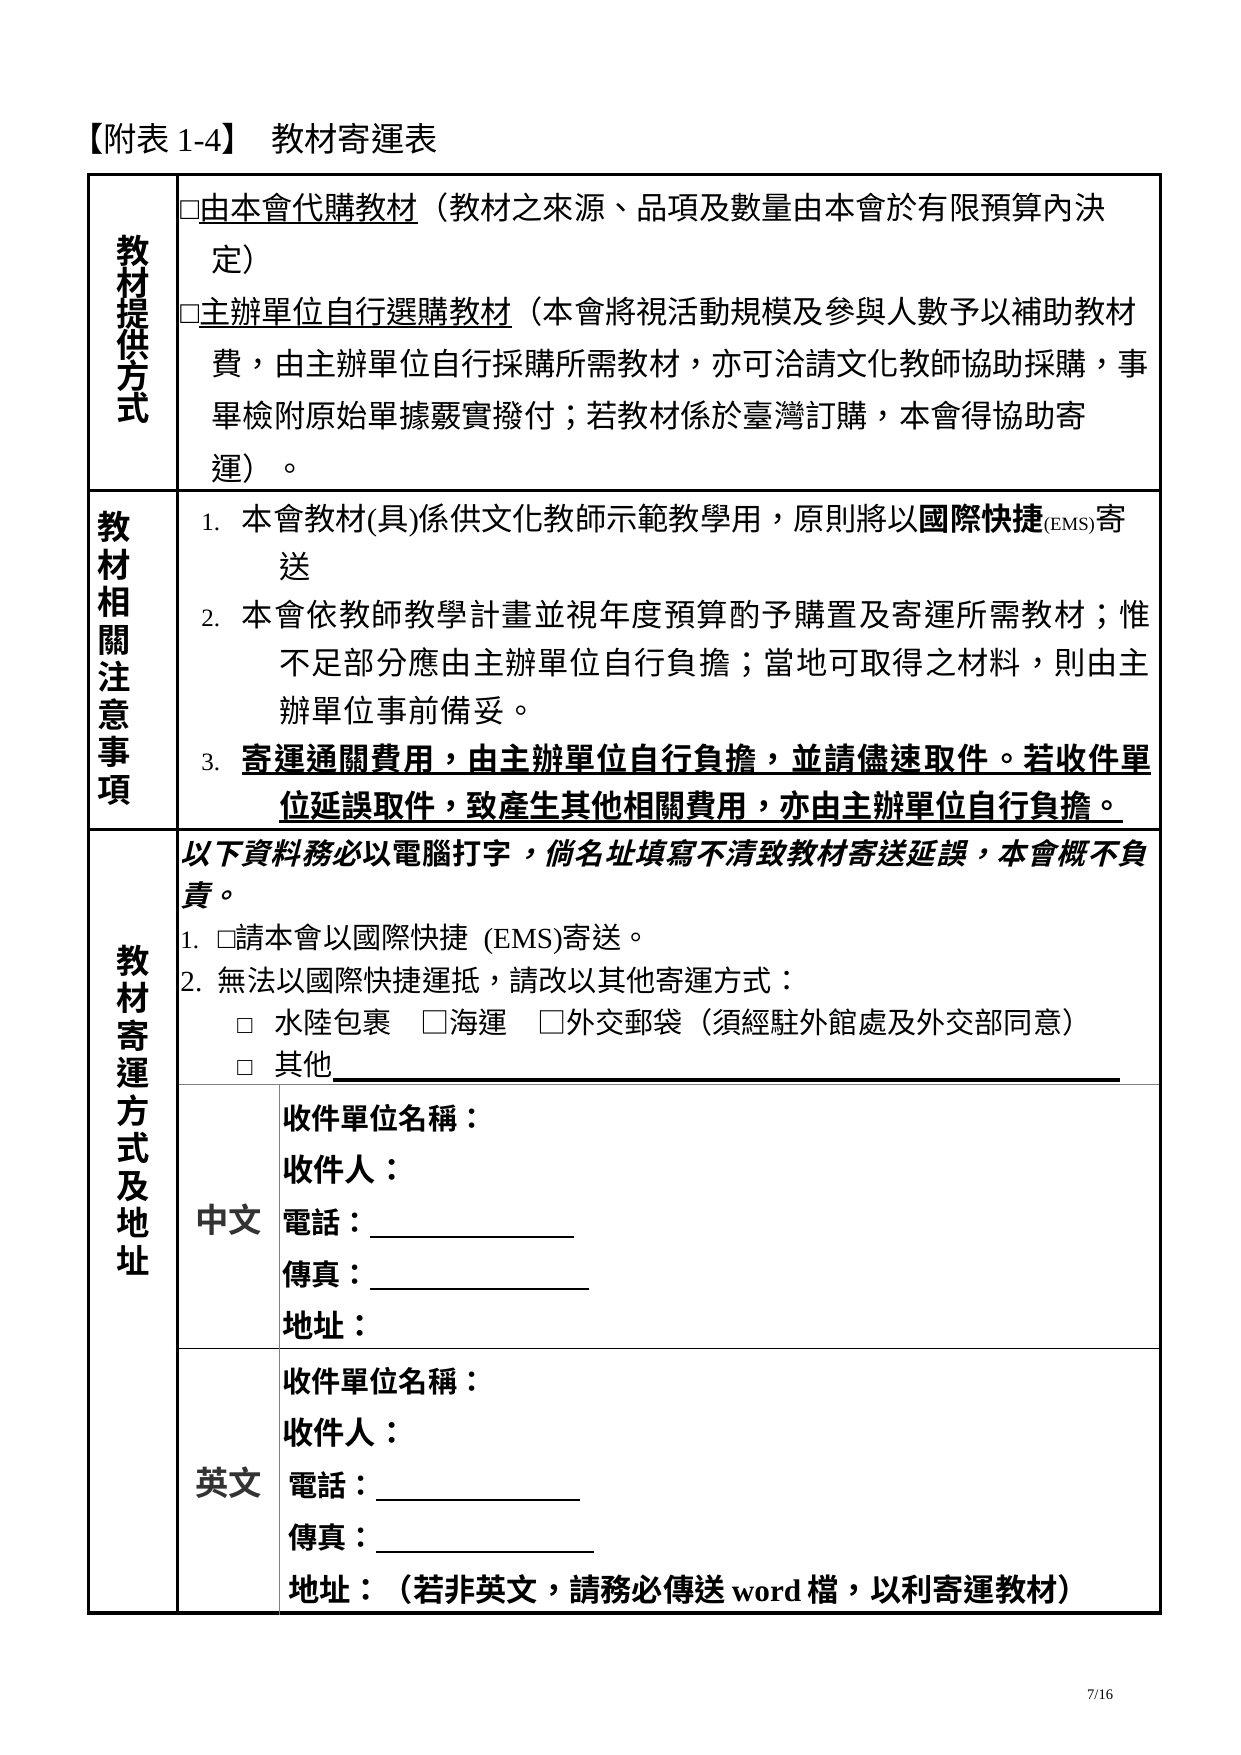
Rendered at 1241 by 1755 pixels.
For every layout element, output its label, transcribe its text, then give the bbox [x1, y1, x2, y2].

text 【附表1-4】 教材寄運表 [70, 112, 1157, 161]
table_cell 收件單位名稱： 收件人： 電話： 傳真： 地址： [280, 1085, 1159, 1348]
table_cell 以下資料務必以電腦打字，倘名址填寫不清致教材寄送延誤，本會概不負責。 □請本會以國際快捷 (EMS)寄送。 無法以國際快捷運抵，請改以其他寄運方式： 水陸包裹 □海運 □外交郵袋（須經駐外館處及外交部同意） 其他 [179, 831, 1159, 1084]
table_header □由本會代購教材（教材之來源、品項及數量由本會於有限預算內決定） □主辦單位自行選購教材（本會將視活動規模及參與人數予以補助教材費，由主辦單位自行採購所需教材，亦可洽請文化教師協助採購，事畢檢附原始單據覈實撥付；若教材係於臺灣訂購，本會得協助寄運）。 [179, 176, 1159, 489]
table_header 教 材 提 供 方 式 [90, 176, 176, 489]
table_cell 收件單位名稱： 收件人： 電話： 傳真： 地址：（若非英文，請務必傳送word檔，以利寄運教材） [280, 1349, 1159, 1611]
table_cell 教 材 寄 運 方 式 及 地 址 [90, 831, 176, 1611]
table_cell 中文 [179, 1085, 279, 1348]
table_cell 英文 [179, 1349, 279, 1611]
table_cell 教 材 相 關 注 意 事 項 [90, 492, 176, 827]
table_cell 本會教材(具)係供文化教師示範教學用，原則將以國際快捷(EMS)寄送 本會依教師教學計畫並視年度預算酌予購置及寄運所需教材；惟不足部分應由主辦單位自行負擔；當地可取得之材料，則由主辦單位事前備妥。 寄運通關費用，由主辦單位自行負擔，並請儘速取件。若收件單位延誤取件，致產生其他相關費用，亦由主辦單位自行負擔。 [179, 492, 1159, 827]
